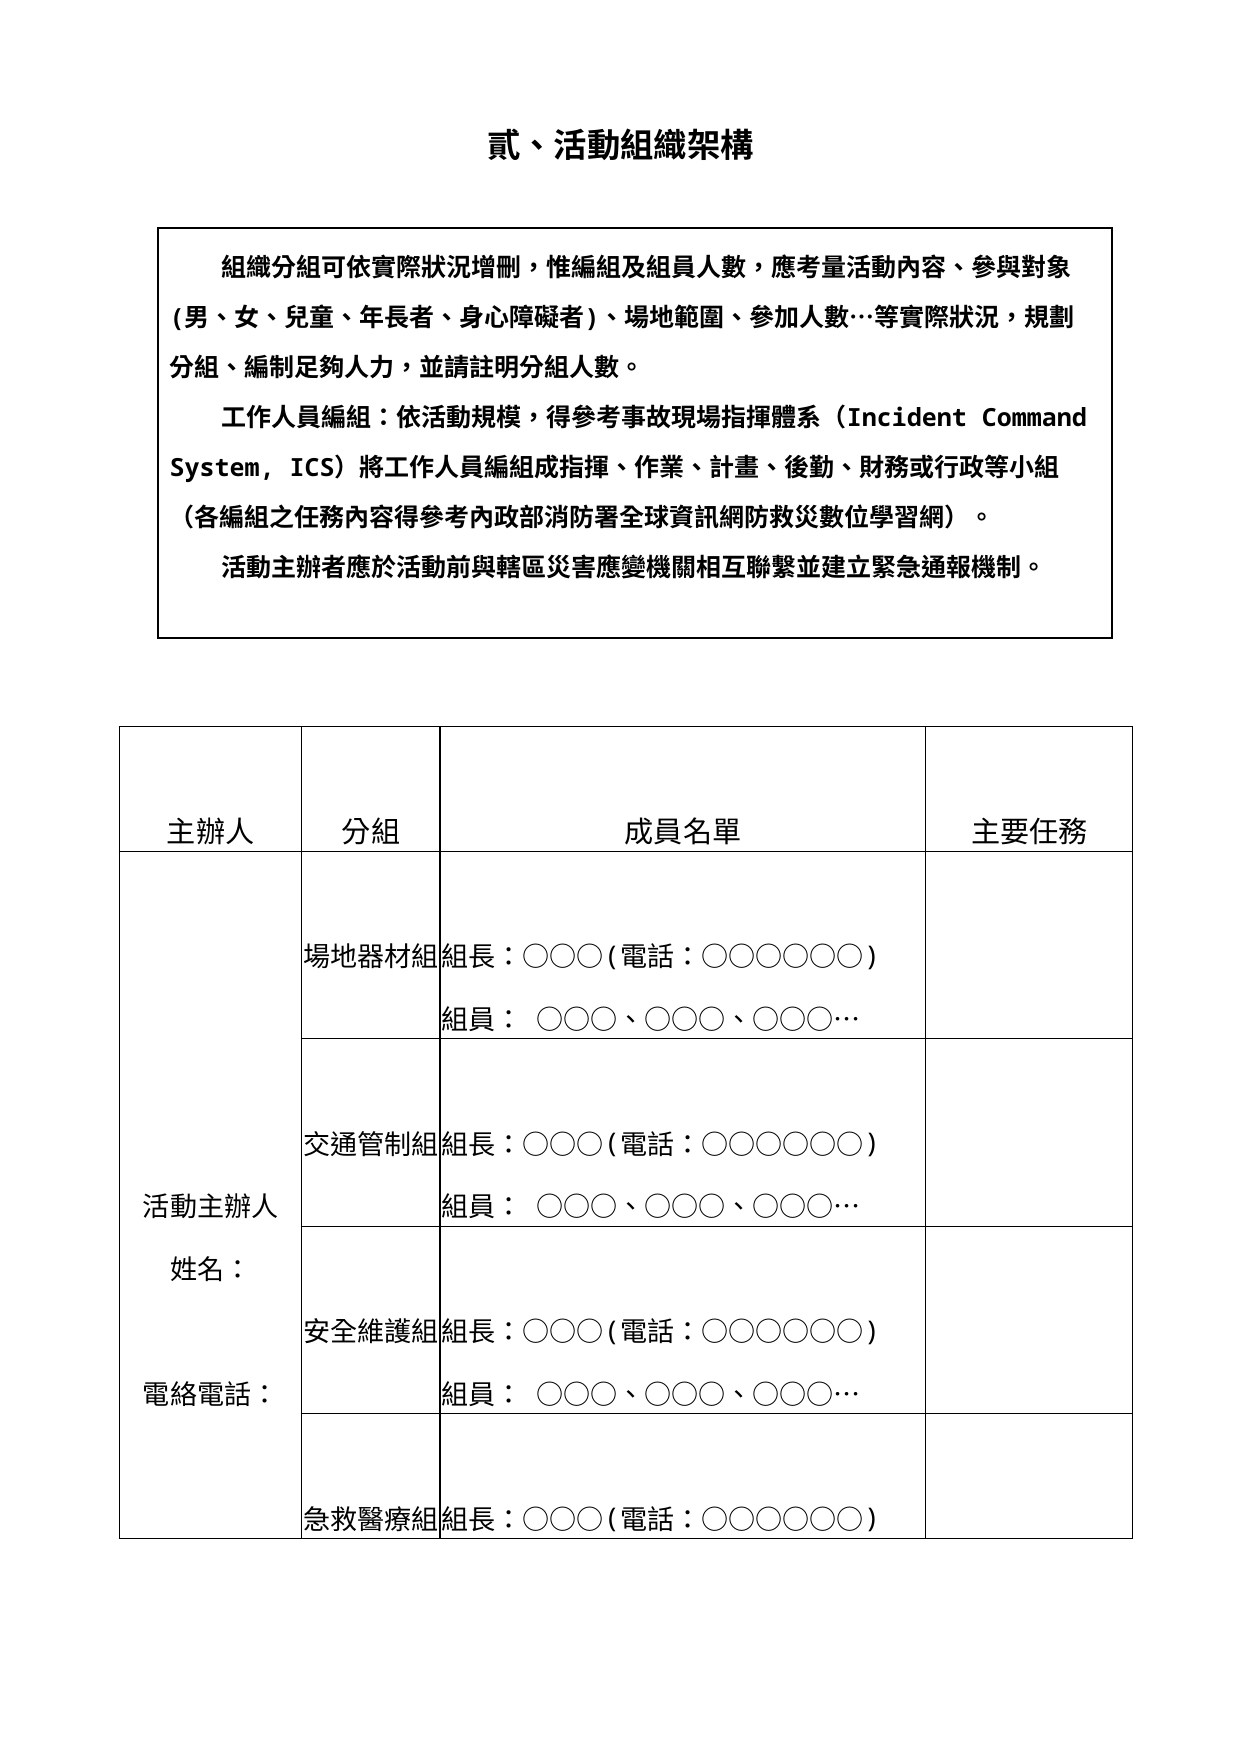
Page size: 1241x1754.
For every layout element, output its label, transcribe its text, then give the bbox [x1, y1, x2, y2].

table_cell 安全維護組 [302, 1227, 439, 1413]
table_cell 組長：○○○(電話：○○○○○○) 組員： ○○○、○○○、○○○… [441, 1227, 925, 1413]
table_cell 活動主辦人姓名： 電絡電話： [120, 852, 301, 1538]
table_cell 組長：○○○(電話：○○○○○○) 組員： ○○○、○○○、○○○… [441, 852, 925, 1038]
table_header 分組 [302, 727, 439, 851]
table_header 主要任務 [926, 727, 1132, 851]
text 組織分組可依實際狀況增刪，惟編組及組員人數，應考量活動內容、參與對象(男、女、兒童、年長者、身心障礙者)、場地範圍、參加人數…等實際狀況，規劃分組、編制足夠人力，並請註明分組人數。 [169, 236, 1090, 386]
table_cell 組長：○○○(電話：○○○○○○) 組員： ○○○、○○○、○○○… [441, 1414, 925, 1538]
table_cell [926, 1227, 1132, 1413]
text 工作人員編組：依活動規模，得參考事故現場指揮體系（Incident Command System, ICS）將工作人員編組成指揮、作業、計畫、後勤、財務或行政等小組（各編組之任務內容得參考內政部消防署全球資訊網防救災數位學習網）。 [169, 386, 1090, 536]
text 活動主辦者應於活動前與轄區災害應變機關相互聯繫並建立緊急通報機制。 [169, 536, 1090, 586]
table_cell [926, 852, 1132, 1038]
table_cell 交通管制組 [302, 1039, 439, 1226]
text 貳、活動組織架構 [118, 101, 1122, 163]
table_cell 場地器材組 [302, 852, 439, 1038]
table_header 主辦人 [120, 727, 301, 851]
table_cell [926, 1039, 1132, 1226]
table_cell 組長：○○○(電話：○○○○○○) 組員： ○○○、○○○、○○○… [441, 1039, 925, 1226]
table_cell 急救醫療組 [302, 1414, 439, 1538]
table_cell [926, 1414, 1132, 1538]
table_header 成員名單 [441, 727, 925, 851]
